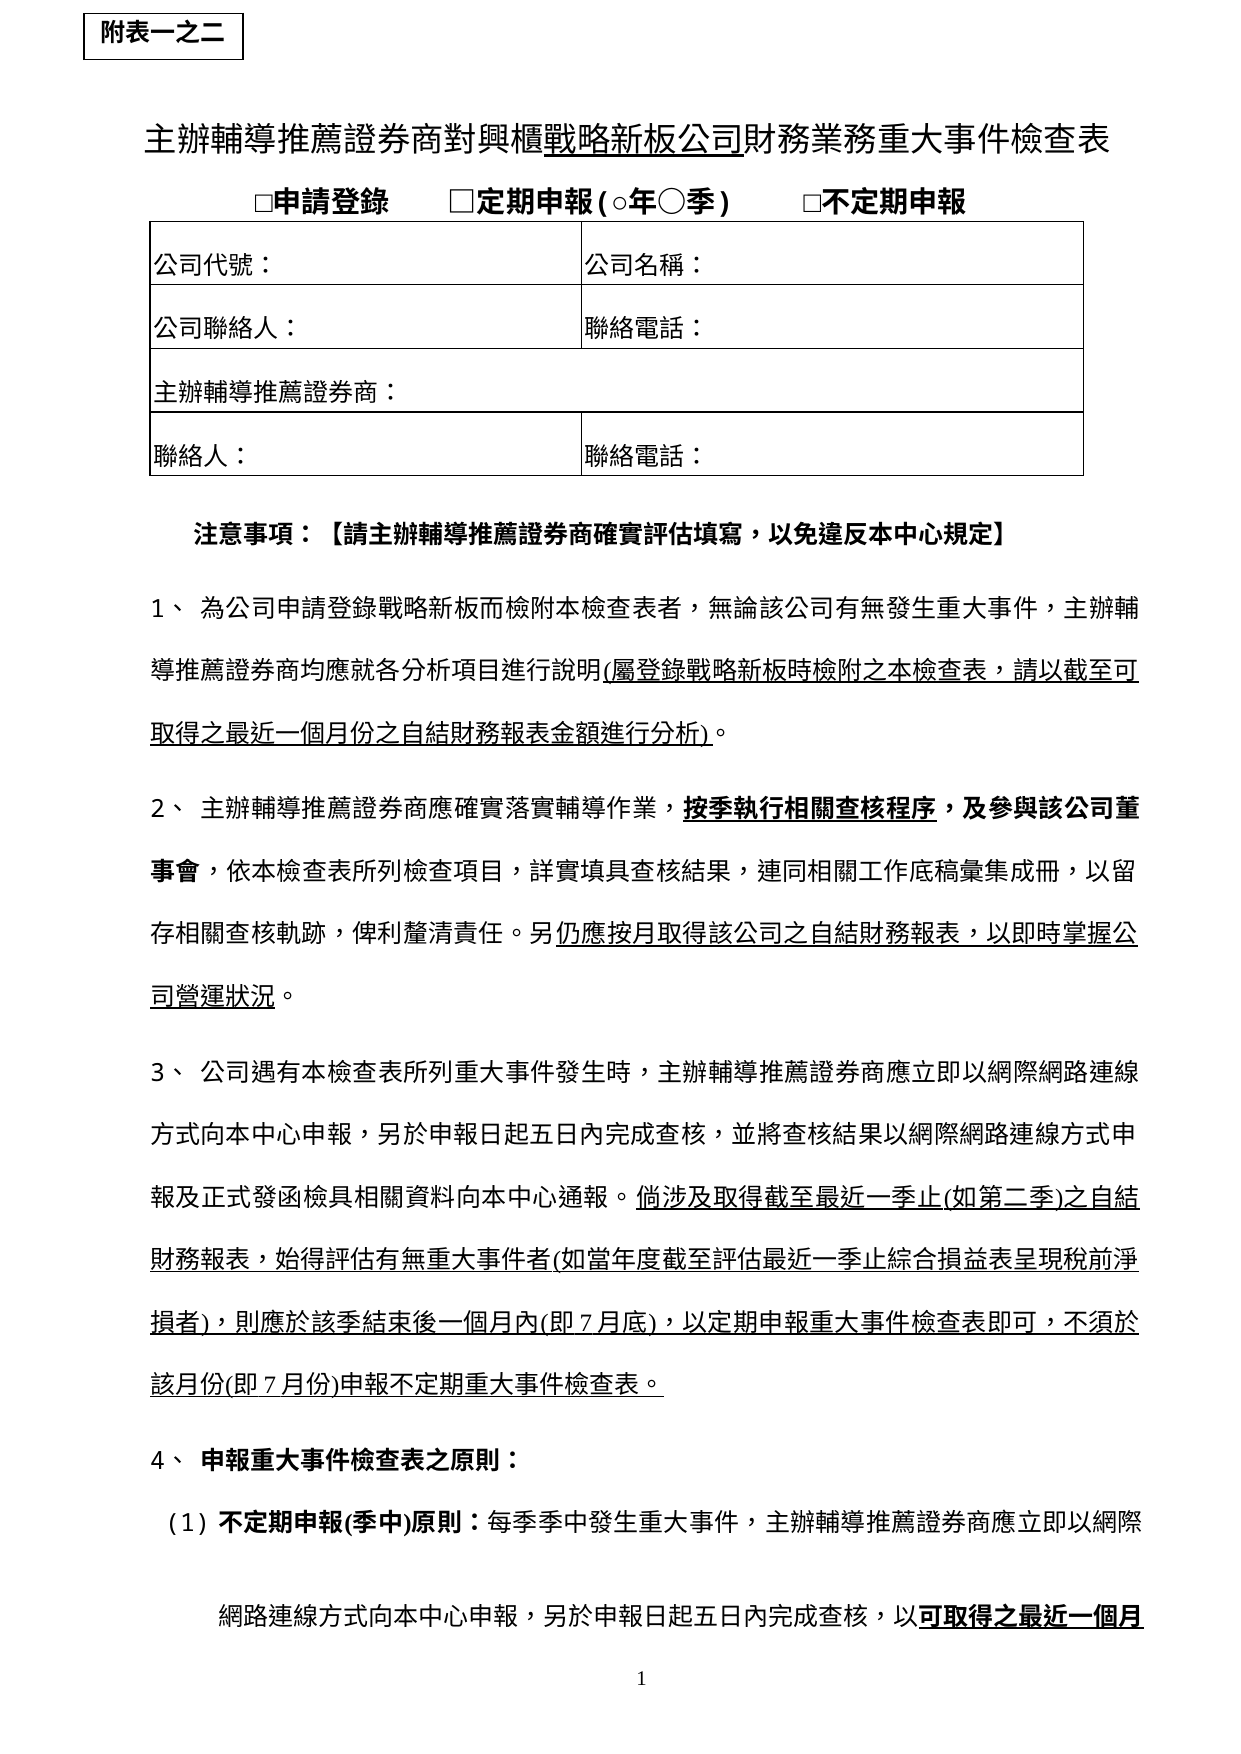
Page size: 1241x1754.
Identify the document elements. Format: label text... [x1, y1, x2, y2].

text [85, 14, 242, 59]
table_header 公司名稱： [582, 222, 1083, 284]
list 不定期申報(季中)原則：每季季中發生重大事件，主辦輔導推薦證券商應立即以網際網路連線方式向本中心申報，另於申報日起五日內完成查核，以可取得之最近一個月份之自結財務報表進行分析，並將查核結果以網際網路連線方式申報及正式發函檢具相關資料向本中心通報，惟若最近一個月份之自結財務報表為前前一個月者，主辦輔導推薦證券商仍應於重大事件發生當月月底前，以前一個月之自結財務報表進行分析，並以網際網路連線方式申報及正式發函檢具相關資料向本中心通報。 [165, 1479, 1144, 1635]
list 主辦輔導推薦證券商應確實落實輔導作業，按季執行相關查核程序，及參與該公司董事會，依本檢查表所列檢查項目，詳實填具查核結果，連同相關工作底稿彙集成冊，以留存相關查核軌跡，俾利釐清責任。另仍應按月取得該公司之自結財務報表，以即時掌握公司營運狀況。 [150, 765, 1140, 1015]
text 注意事項：【請主辦輔導推薦證券商確實評估填寫，以免違反本中心規定】 [113, 489, 1198, 552]
text □申請登錄 □定期申報(○年○季) □不定期申報 [150, 158, 1198, 221]
table_cell 主辦輔導推薦證券商： [151, 349, 1083, 411]
text 附表一之二 [100, 21, 227, 46]
table_cell 公司聯絡人： [151, 285, 581, 348]
table_cell 聯絡電話： [582, 285, 1083, 348]
list 為公司申請登錄戰略新板而檢附本檢查表者，無論該公司有無發生重大事件，主辦輔導推薦證券商均應就各分析項目進行說明(屬登錄戰略新板時檢附之本檢查表，請以截至可取得之最近一個月份之自結財務報表金額進行分析)。 [150, 565, 1140, 752]
text 主辦輔導推薦證券商對興櫃戰略新板公司財務業務重大事件檢查表 [56, 96, 1198, 158]
list 公司遇有本檢查表所列重大事件發生時，主辦輔導推薦證券商應立即以網際網路連線方式向本中心申報，另於申報日起五日內完成查核，並將查核結果以網際網路連線方式申報及正式發函檢具相關資料向本中心通報。倘涉及取得截至最近一季止(如第二季)之自結財務報表，始得評估有無重大事件者(如當年度截至評估最近一季止綜合損益表呈現稅前淨損者)，則應於該季結束後一個月內(即7月底)，以定期申報重大事件檢查表即可，不須於該月份(即7月份)申報不定期重大事件檢查表。 [150, 1028, 1140, 1403]
table_header 公司代號： [151, 222, 581, 284]
list 申報重大事件檢查表之原則： [150, 1417, 1140, 1479]
table_cell 聯絡電話： [582, 413, 1083, 475]
table_cell 聯絡人： [151, 413, 581, 475]
